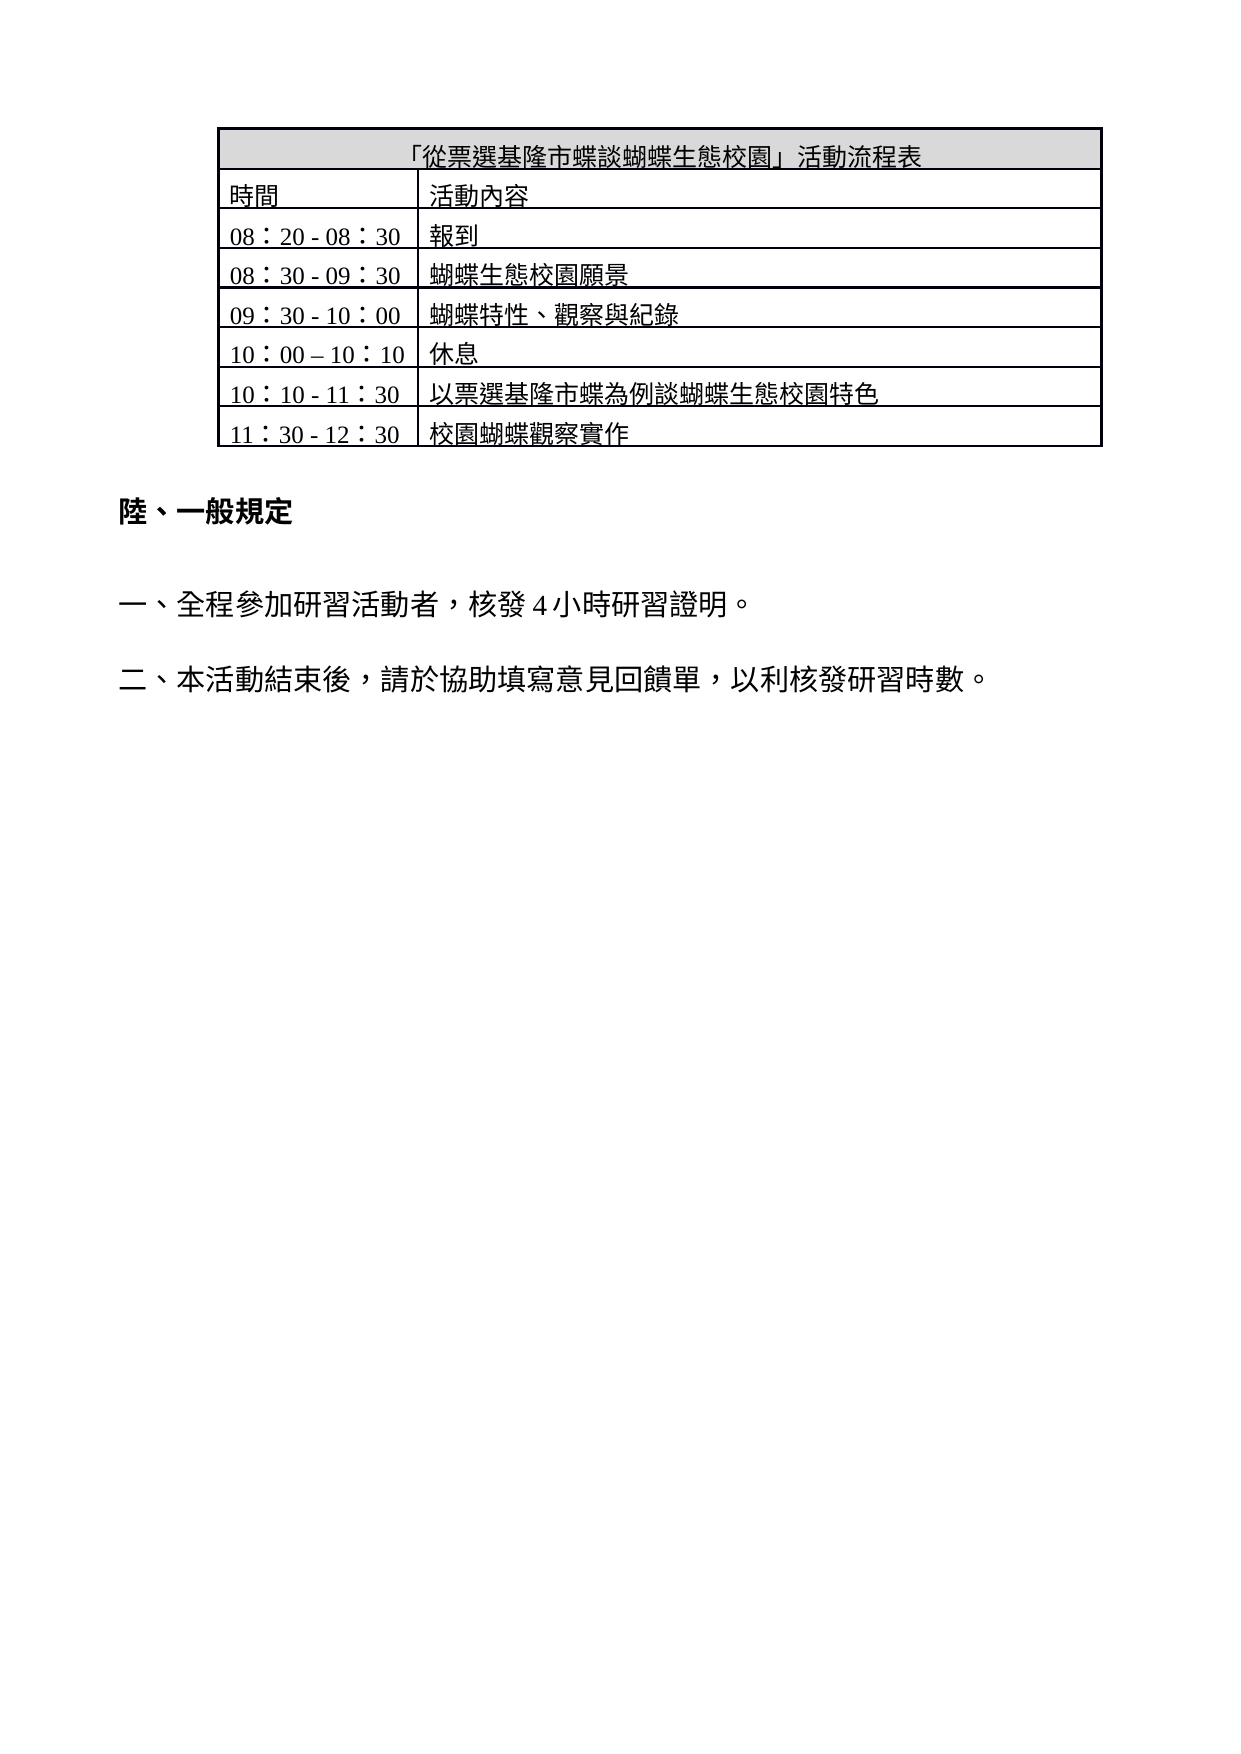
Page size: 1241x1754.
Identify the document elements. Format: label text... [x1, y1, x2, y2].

table_cell 08：30 - 09：30 [220, 249, 229, 286]
text 陸、一般規定 [118, 466, 1122, 541]
table_header 「從票選基隆市蝶談蝴蝶生態校園」活動流程表 [220, 130, 1100, 168]
table_cell 休息 [1090, 328, 1100, 366]
table_cell 11：30 - 12：30 [407, 407, 417, 445]
table_cell 11：30 - 12：30 [220, 407, 229, 445]
table_cell 10：00 – 10：10 [407, 328, 417, 366]
table_cell 時間 [220, 170, 417, 207]
table_cell 08：30 - 09：30 [407, 249, 417, 286]
table_cell 10：10 - 11：30 [220, 368, 229, 405]
table_cell 09：30 - 10：00 [220, 289, 229, 326]
table_cell 休息 [419, 328, 429, 366]
table_cell 09：30 - 10：00 [407, 289, 417, 326]
table_cell 校園蝴蝶觀察實作 [1090, 407, 1100, 445]
table_cell 以票選基隆市蝶為例談蝴蝶生態校園特色 [419, 368, 429, 405]
table_cell 活動內容 [419, 170, 1100, 207]
text 二、本活動結束後，請於協助填寫意見回饋單，以利核發研習時數。 [118, 634, 1122, 709]
table_cell 08：20 - 08：30 [220, 209, 417, 247]
table_cell 10：00 – 10：10 [220, 328, 229, 366]
table_cell 校園蝴蝶觀察實作 [419, 407, 429, 445]
table_cell 以票選基隆市蝶為例談蝴蝶生態校園特色 [1090, 368, 1100, 405]
table_cell 報到 [419, 209, 1100, 247]
text 一、全程參加研習活動者，核發4小時研習證明。 [118, 559, 1122, 634]
table_cell 10：10 - 11：30 [407, 368, 417, 405]
table_cell 蝴蝶特性、觀察與紀錄 [419, 289, 1100, 326]
table_cell 蝴蝶生態校園願景 [419, 249, 1100, 286]
